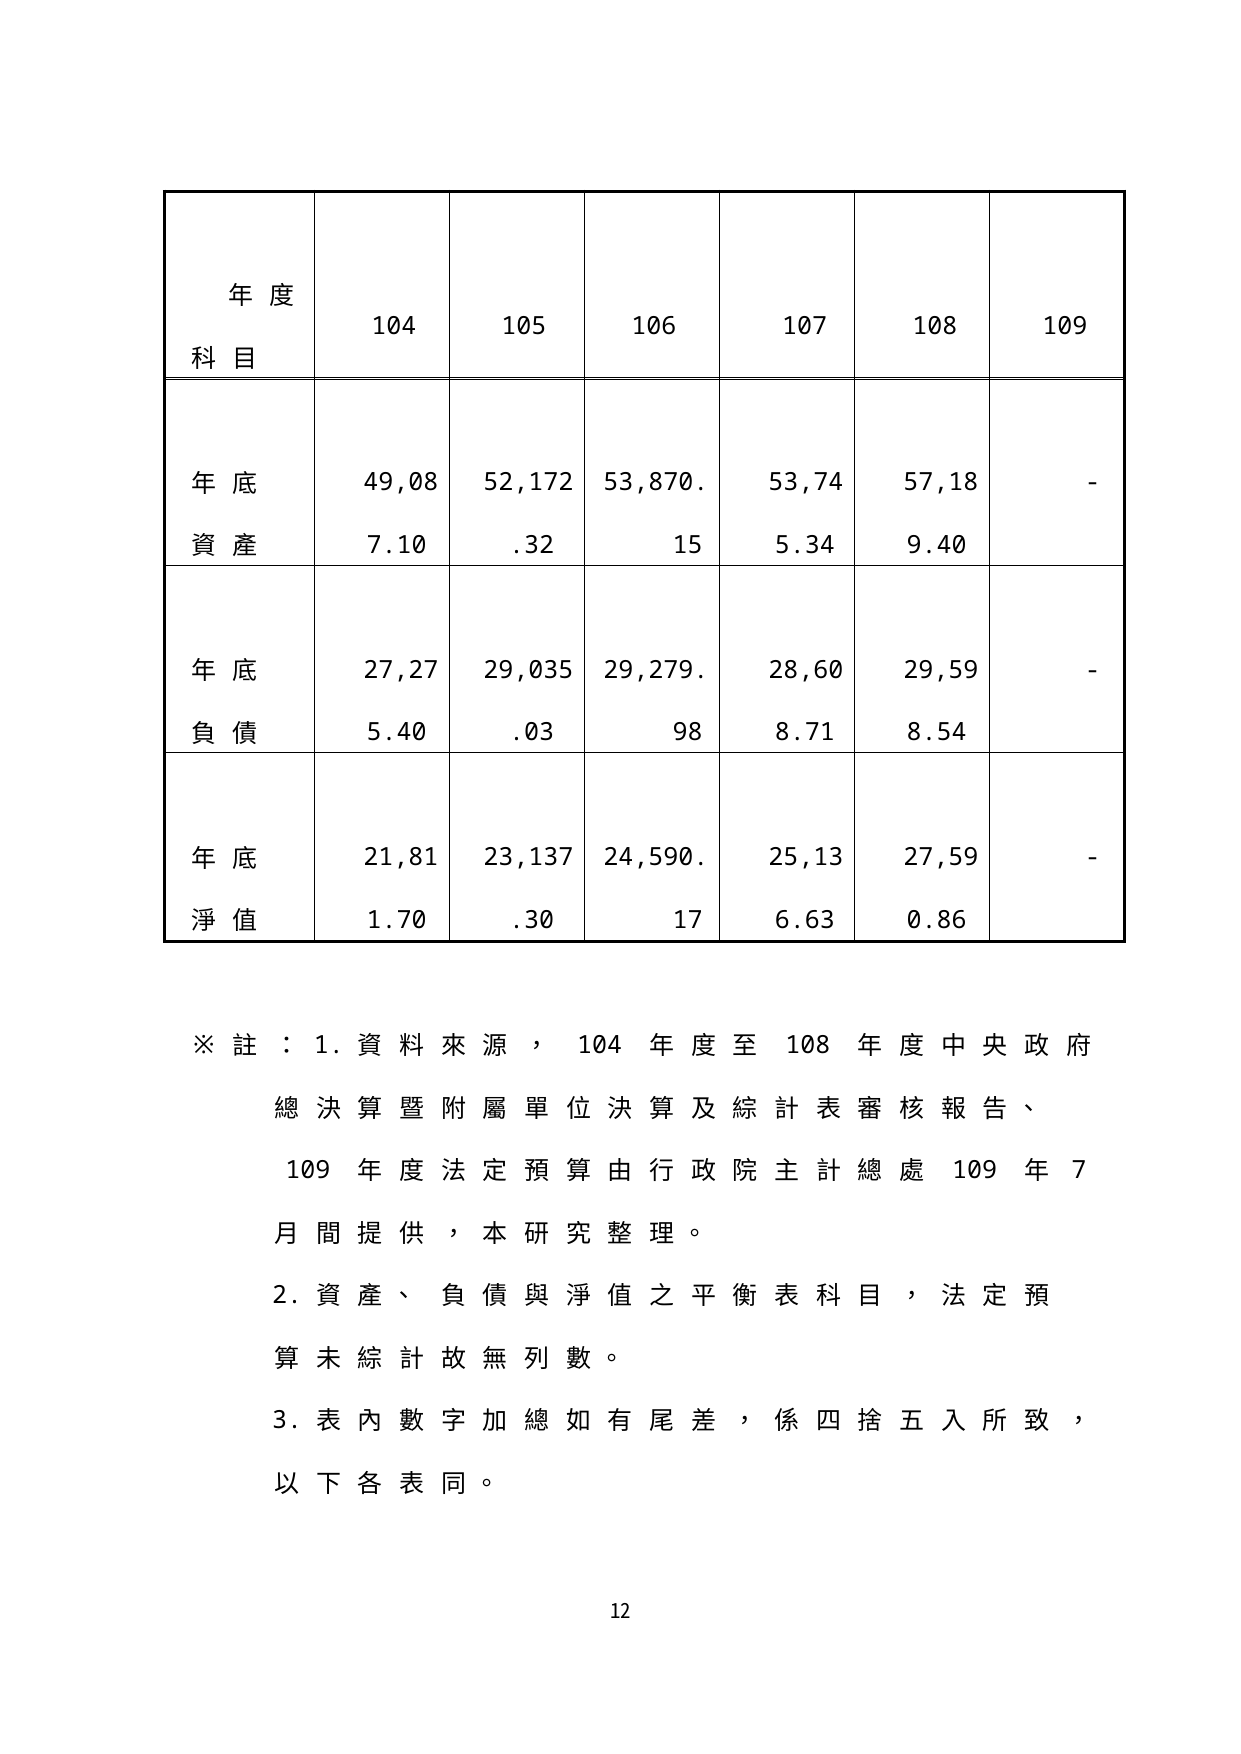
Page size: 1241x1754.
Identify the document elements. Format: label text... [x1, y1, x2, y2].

table_cell 27,590.86 [855, 753, 989, 939]
table_cell 24,590.17 [585, 753, 719, 939]
table_header 109 [990, 193, 1123, 377]
table_cell 29,035.03 [450, 566, 584, 752]
table_cell 年底負債 [166, 566, 314, 752]
table_cell 23,137.30 [450, 753, 584, 939]
table_cell - [990, 380, 1123, 564]
table_header 107 [720, 193, 854, 377]
table_cell 29,598.54 [855, 566, 989, 752]
table_header 105 [450, 193, 584, 377]
table_cell 29,279.98 [585, 566, 719, 752]
table_cell 21,811.70 [315, 753, 449, 939]
table_cell - [990, 566, 1123, 752]
table_cell 53,745.34 [720, 380, 854, 564]
table_cell 27,275.40 [315, 566, 449, 752]
table_cell - [990, 753, 1123, 939]
table_cell 53,870.15 [585, 380, 719, 564]
text 2.資產、負債與淨值之平衡表科目，法定預算未綜計故無列數。 [226, 1252, 1058, 1377]
table_header 106 [585, 193, 719, 377]
table_cell 28,608.71 [720, 566, 854, 752]
table_cell 年底資產 [166, 380, 314, 564]
table_header 108 [855, 193, 989, 377]
table_header 104 [315, 193, 449, 377]
table_cell 57,189.40 [855, 380, 989, 564]
table_cell 49,087.10 [315, 380, 449, 564]
table_header 年度 科目 [166, 193, 314, 377]
table_cell 52,172.32 [450, 380, 584, 564]
table_cell 25,136.63 [720, 753, 854, 939]
text ※註：1.資料來源，104年度至108年度中央政府總決算暨附屬單位決算及綜計表審核報告、109年度法定預算由行政院主計總處109年7月間提供，本研究整理。 [153, 1002, 1102, 1252]
table_cell 年底淨值 [166, 753, 314, 939]
text 3.表內數字加總如有尾差，係四捨五入所致，以下各表同。 [226, 1377, 1058, 1502]
